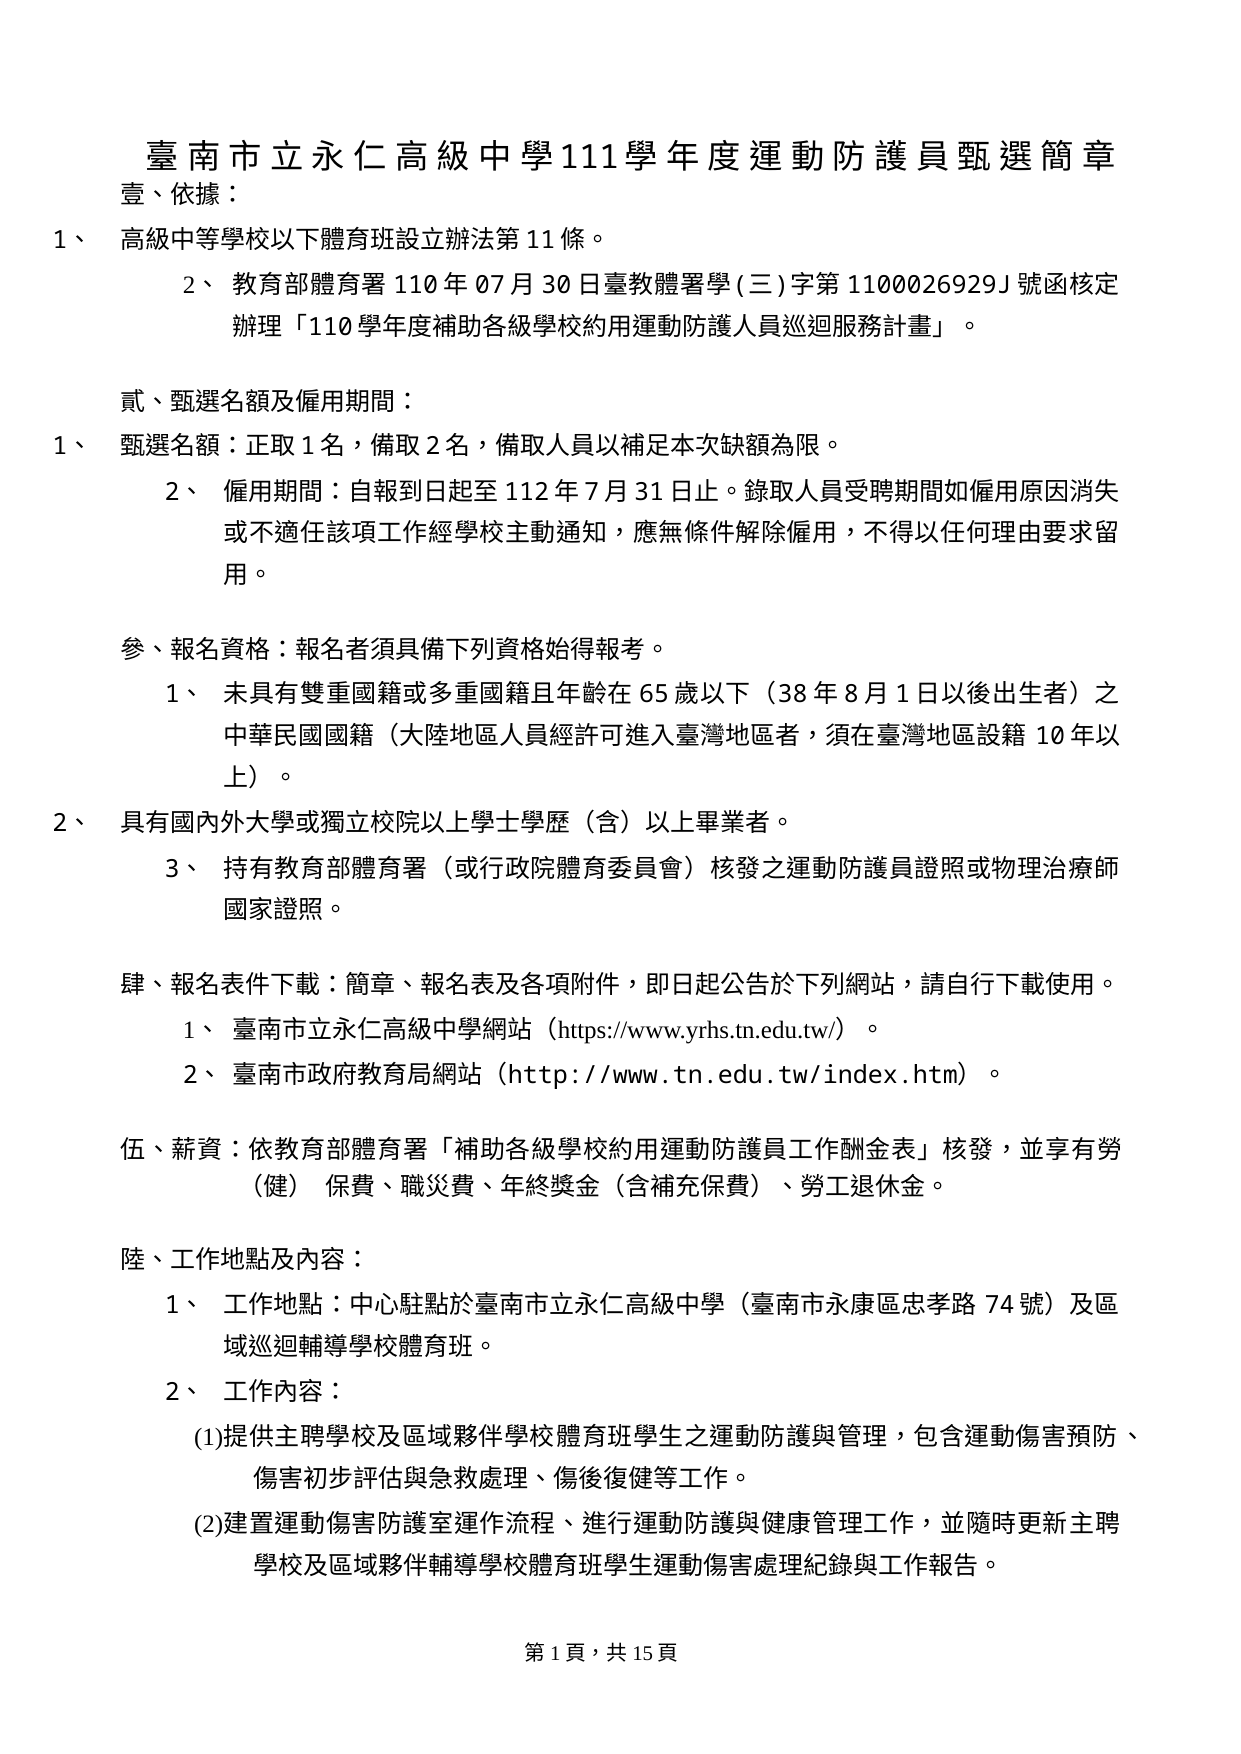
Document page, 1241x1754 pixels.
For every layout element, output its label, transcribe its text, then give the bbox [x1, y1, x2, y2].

list 僱用期間：自報到日起至112年7月31日止。錄取人員受聘期間如僱用原因消失或不適任該項工作經學校主動通知，應無條件解除僱用，不得以任何理由要求留用。 [164, 467, 1120, 592]
text 伍、薪資：依教育部體育署「補助各級學校約用運動防護員工作酬金表」核發，並享有勞（健） 保費、職災費、年終獎金（含補充保費）、勞工退休金。 [120, 1129, 1126, 1202]
list 建置運動傷害防護室運作流程、進行運動防護與健康管理工作，並隨時更新主聘學校及區域夥伴輔導學校體育班學生運動傷害處理紀錄與工作報告。 [194, 1499, 1120, 1583]
list 教育部體育署110年07月30日臺教體署學(三)字第1100026929J號函核定辦理「110學年度補助各級學校約用運動防護人員巡迴服務計畫」。 [183, 260, 1120, 344]
text 陸、工作地點及內容： [120, 1240, 1126, 1276]
list 工作地點：中心駐點於臺南市立永仁高級中學（臺南市永康區忠孝路74號）及區域巡迴輔導學校體育班。 [164, 1280, 1120, 1363]
list 未具有雙重國籍或多重國籍且年齡在65歲以下（38年8月1日以後出生者）之中華民國國籍（大陸地區人員經許可進入臺灣地區者，須在臺灣地區設籍10年以上）。 [164, 669, 1120, 794]
text 壹、依據： [120, 175, 1126, 211]
text 肆、報名表件下載：簡章、報名表及各項附件，即日起公告於下列網站，請自行下載使用。 [120, 964, 1126, 1001]
list 提供主聘學校及區域夥伴學校體育班學生之運動防護與管理，包含運動傷害預防、傷害初步評估與急救處理、傷後復健等工作。 [194, 1412, 1120, 1496]
text 臺南市立永仁高級中學111學年度運動防護員甄選簡章 [120, 112, 1120, 175]
list 高級中等學校以下體育班設立辦法第11條。 [52, 215, 1120, 257]
list 臺南市立永仁高級中學網站（https://www.yrhs.tn.edu.tw/）。 [183, 1005, 1120, 1046]
text 參、報名資格：報名者須具備下列資格始得報考。 [120, 629, 1126, 666]
list 工作內容： [164, 1367, 1120, 1409]
list 臺南市政府教育局網站（http://www.tn.edu.tw/index.htm）。 [183, 1050, 1120, 1092]
text 貳、甄選名額及僱用期間： [120, 381, 1126, 418]
list 甄選名額：正取1名，備取2名，備取人員以補足本次缺額為限。 [52, 421, 1120, 463]
list 具有國內外大學或獨立校院以上學士學歷（含）以上畢業者。 [52, 798, 1120, 840]
list 持有教育部體育署（或行政院體育委員會）核發之運動防護員證照或物理治療師國家證照。 [164, 844, 1120, 927]
